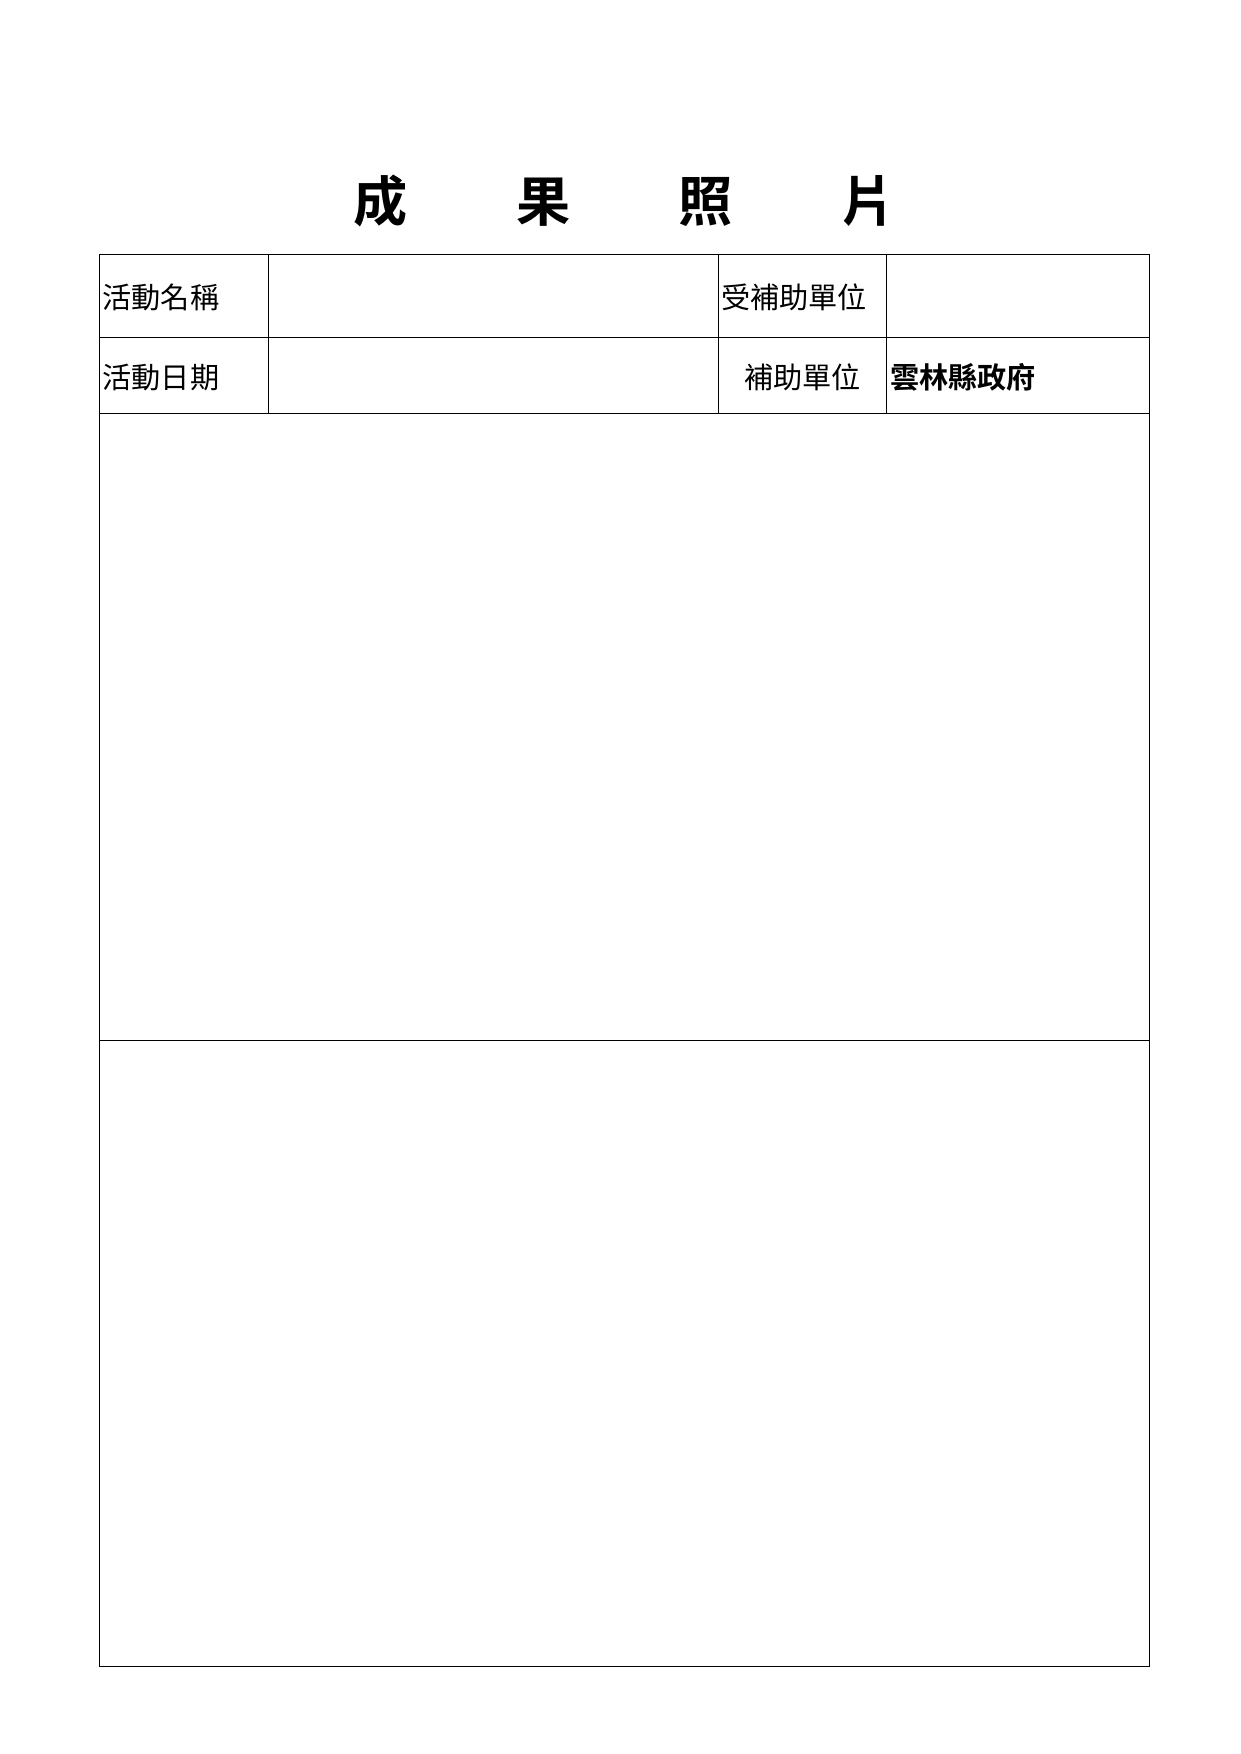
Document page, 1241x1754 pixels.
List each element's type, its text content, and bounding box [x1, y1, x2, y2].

table_cell 補助單位 [719, 338, 886, 413]
table_header 成 果 照 片 [99, 142, 1149, 254]
table_cell 活動日期 [100, 338, 268, 413]
table_cell 雲林縣政府 [887, 338, 1149, 413]
table_cell [887, 255, 1149, 337]
table_cell 受補助單位 [719, 255, 886, 337]
table_cell 活動名稱 [100, 255, 268, 337]
table_cell [269, 255, 718, 337]
table_cell [100, 414, 1149, 1040]
table_cell [100, 1041, 1149, 1666]
table_cell [269, 338, 718, 413]
